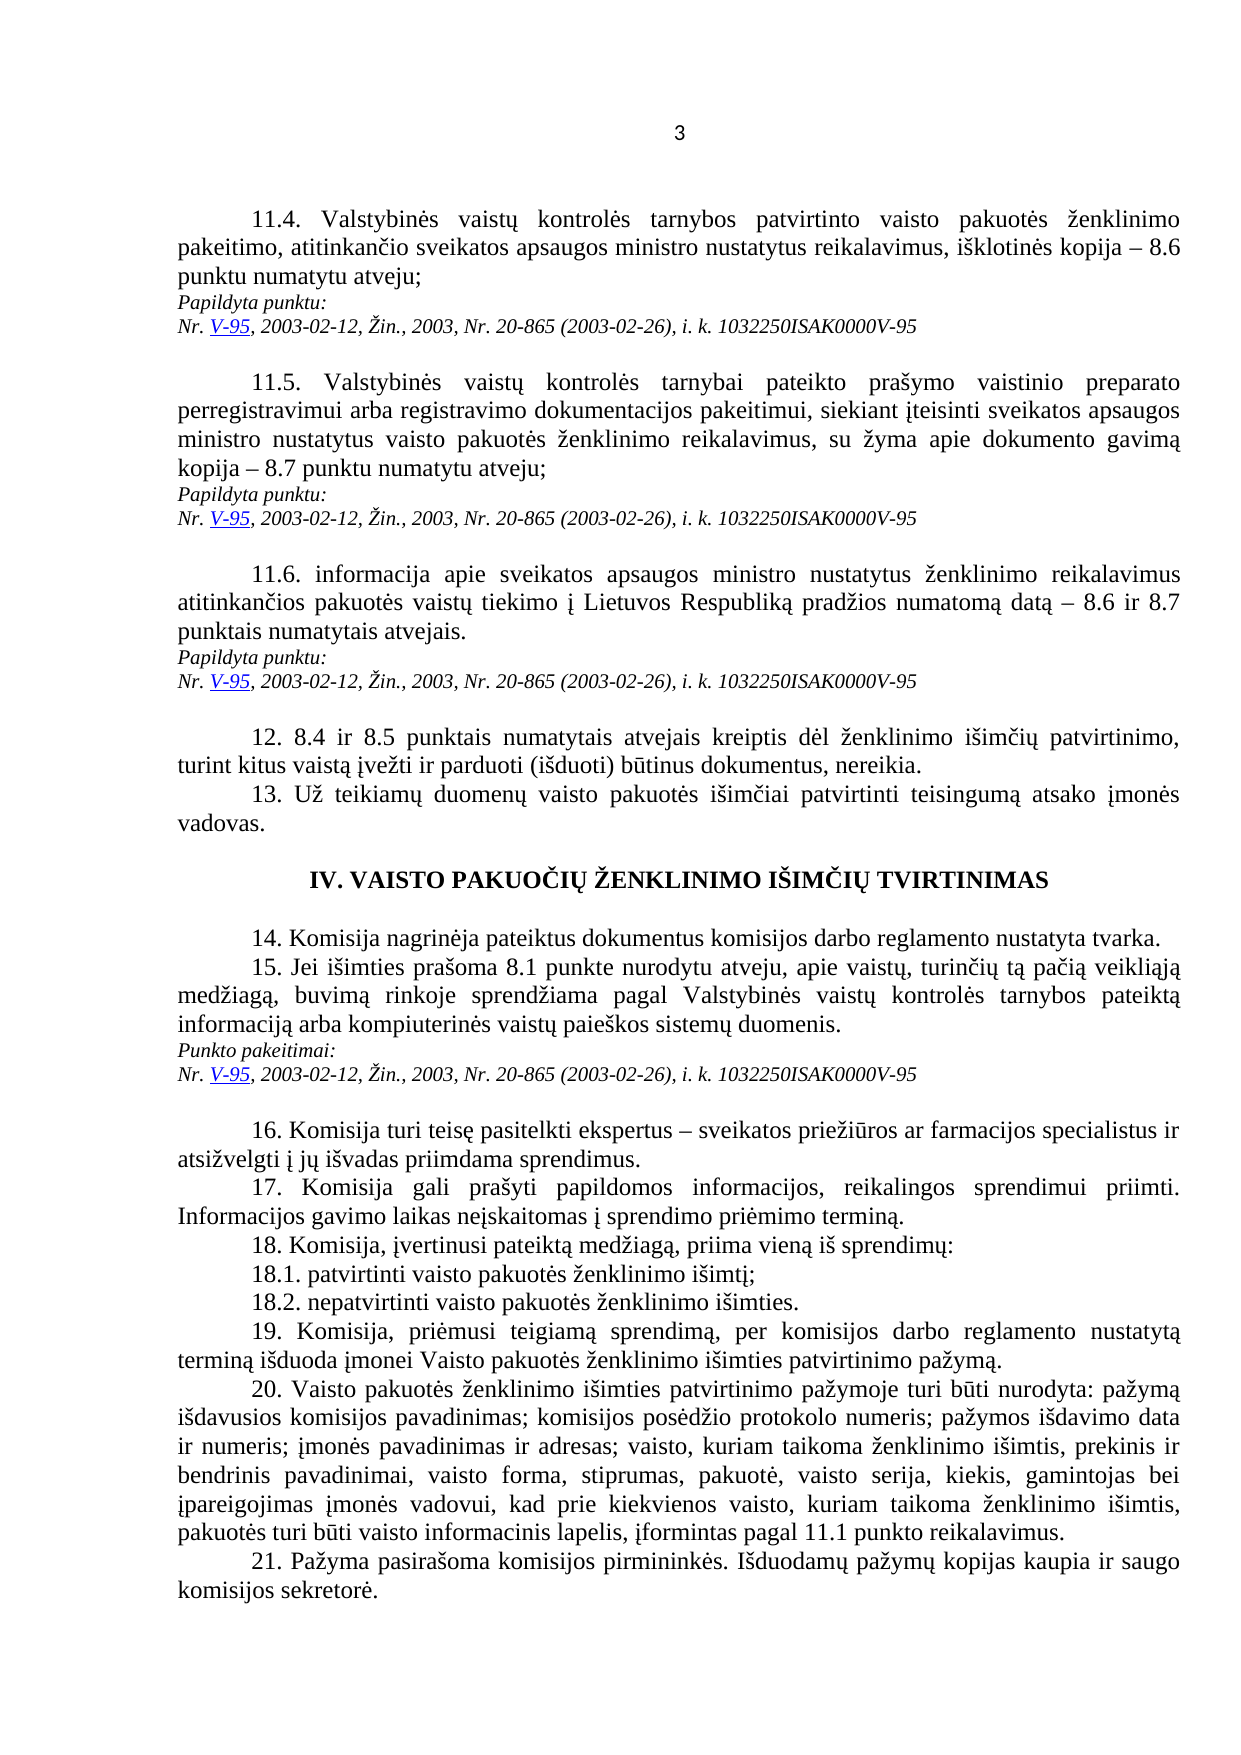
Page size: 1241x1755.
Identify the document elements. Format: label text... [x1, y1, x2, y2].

text 11.5. Valstybinės vaistų kontrolės tarnybai pateikto prašymo vaistinio preparato perregistravimui arba registravimo dokumentacijos pakeitimui, siekiant įteisinti sveikatos apsaugos ministro nustatytus vaisto pakuotės ženklinimo reikalavimus, su žyma apie dokumento gavimą kopija – 8.7 punktu numatytu atveju; [177, 367, 1181, 482]
text 14. Komisija nagrinėja pateiktus dokumentus komisijos darbo reglamento nustatyta tvarka. [177, 923, 1181, 952]
text Punkto pakeitimai: [177, 1038, 1181, 1062]
text 18. Komisija, įvertinusi pateiktą medžiagą, priima vieną iš sprendimų: [177, 1230, 1181, 1259]
text Nr. V-95, 2003-02-12, Žin., 2003, Nr. 20-865 (2003-02-26), i. k. 1032250ISAK0000V-95 [177, 314, 1181, 338]
text Papildyta punktu: [177, 482, 1181, 506]
text Nr. V-95, 2003-02-12, Žin., 2003, Nr. 20-865 (2003-02-26), i. k. 1032250ISAK0000V-95 [177, 506, 1181, 530]
text 17. Komisija gali prašyti papildomos informacijos, reikalingos sprendimui priimti. Informacijos gavimo laikas neįskaitomas į sprendimo priėmimo terminą. [177, 1172, 1181, 1230]
text 21. Pažyma pasirašoma komisijos pirmininkės. Išduodamų pažymų kopijas kaupia ir saugo komisijos sekretorė. [177, 1546, 1181, 1604]
text 20. Vaisto pakuotės ženklinimo išimties patvirtinimo pažymoje turi būti nurodyta: pažymą išdavusios komisijos pavadinimas; komisijos posėdžio protokolo numeris; pažymos išdavimo data ir numeris; įmonės pavadinimas ir adresas; vaisto, kuriam taikoma ženklinimo išimtis, prekinis ir bendrinis pavadinimai, vaisto forma, stiprumas, pakuotė, vaisto serija, kiekis, gamintojas bei įpareigojimas įmonės vadovui, kad prie kiekvienos vaisto, kuriam taikoma ženklinimo išimtis, pakuotės turi būti vaisto informacinis lapelis, įformintas pagal 11.1 punkto reikalavimus. [177, 1374, 1181, 1546]
text 13. Už teikiamų duomenų vaisto pakuotės išimčiai patvirtinti teisingumą atsako įmonės vadovas. [177, 779, 1181, 837]
text Papildyta punktu: [177, 645, 1181, 669]
text Nr. V-95, 2003-02-12, Žin., 2003, Nr. 20-865 (2003-02-26), i. k. 1032250ISAK0000V-95 [177, 669, 1181, 693]
text 11.4. Valstybinės vaistų kontrolės tarnybos patvirtinto vaisto pakuotės ženklinimo pakeitimo, atitinkančio sveikatos apsaugos ministro nustatytus reikalavimus, išklotinės kopija – 8.6 punktu numatytu atveju; [177, 204, 1181, 290]
text 18.2. nepatvirtinti vaisto pakuotės ženklinimo išimties. [177, 1287, 1181, 1316]
text Nr. V-95, 2003-02-12, Žin., 2003, Nr. 20-865 (2003-02-26), i. k. 1032250ISAK0000V-95 [177, 1062, 1181, 1086]
text 18.1. patvirtinti vaisto pakuotės ženklinimo išimtį; [177, 1259, 1181, 1287]
text 12. 8.4 ir 8.5 punktais numatytais atvejais kreiptis dėl ženklinimo išimčių patvirtinimo, turint kitus vaistą įvežti ir parduoti (išduoti) būtinus dokumentus, nereikia. [177, 722, 1181, 779]
text 19. Komisija, priėmusi teigiamą sprendimą, per komisijos darbo reglamento nustatytą terminą išduoda įmonei Vaisto pakuotės ženklinimo išimties patvirtinimo pažymą. [177, 1316, 1181, 1374]
text Papildyta punktu: [177, 290, 1181, 314]
text IV. VAISTO PAKUOČIŲ ŽENKLINIMO IŠIMČIŲ TVIRTINIMAS [177, 866, 1181, 894]
text 11.6. informacija apie sveikatos apsaugos ministro nustatytus ženklinimo reikalavimus atitinkančios pakuotės vaistų tiekimo į Lietuvos Respubliką pradžios numatomą datą – 8.6 ir 8.7 punktais numatytais atvejais. [177, 559, 1181, 645]
text 16. Komisija turi teisę pasitelkti ekspertus – sveikatos priežiūros ar farmacijos specialistus ir atsižvelgti į jų išvadas priimdama sprendimus. [177, 1115, 1181, 1172]
text 15. Jei išimties prašoma 8.1 punkte nurodytu atveju, apie vaistų, turinčių tą pačią veikliąją medžiagą, buvimą rinkoje sprendžiama pagal Valstybinės vaistų kontrolės tarnybos pateiktą informaciją arba kompiuterinės vaistų paieškos sistemų duomenis. [177, 952, 1181, 1038]
